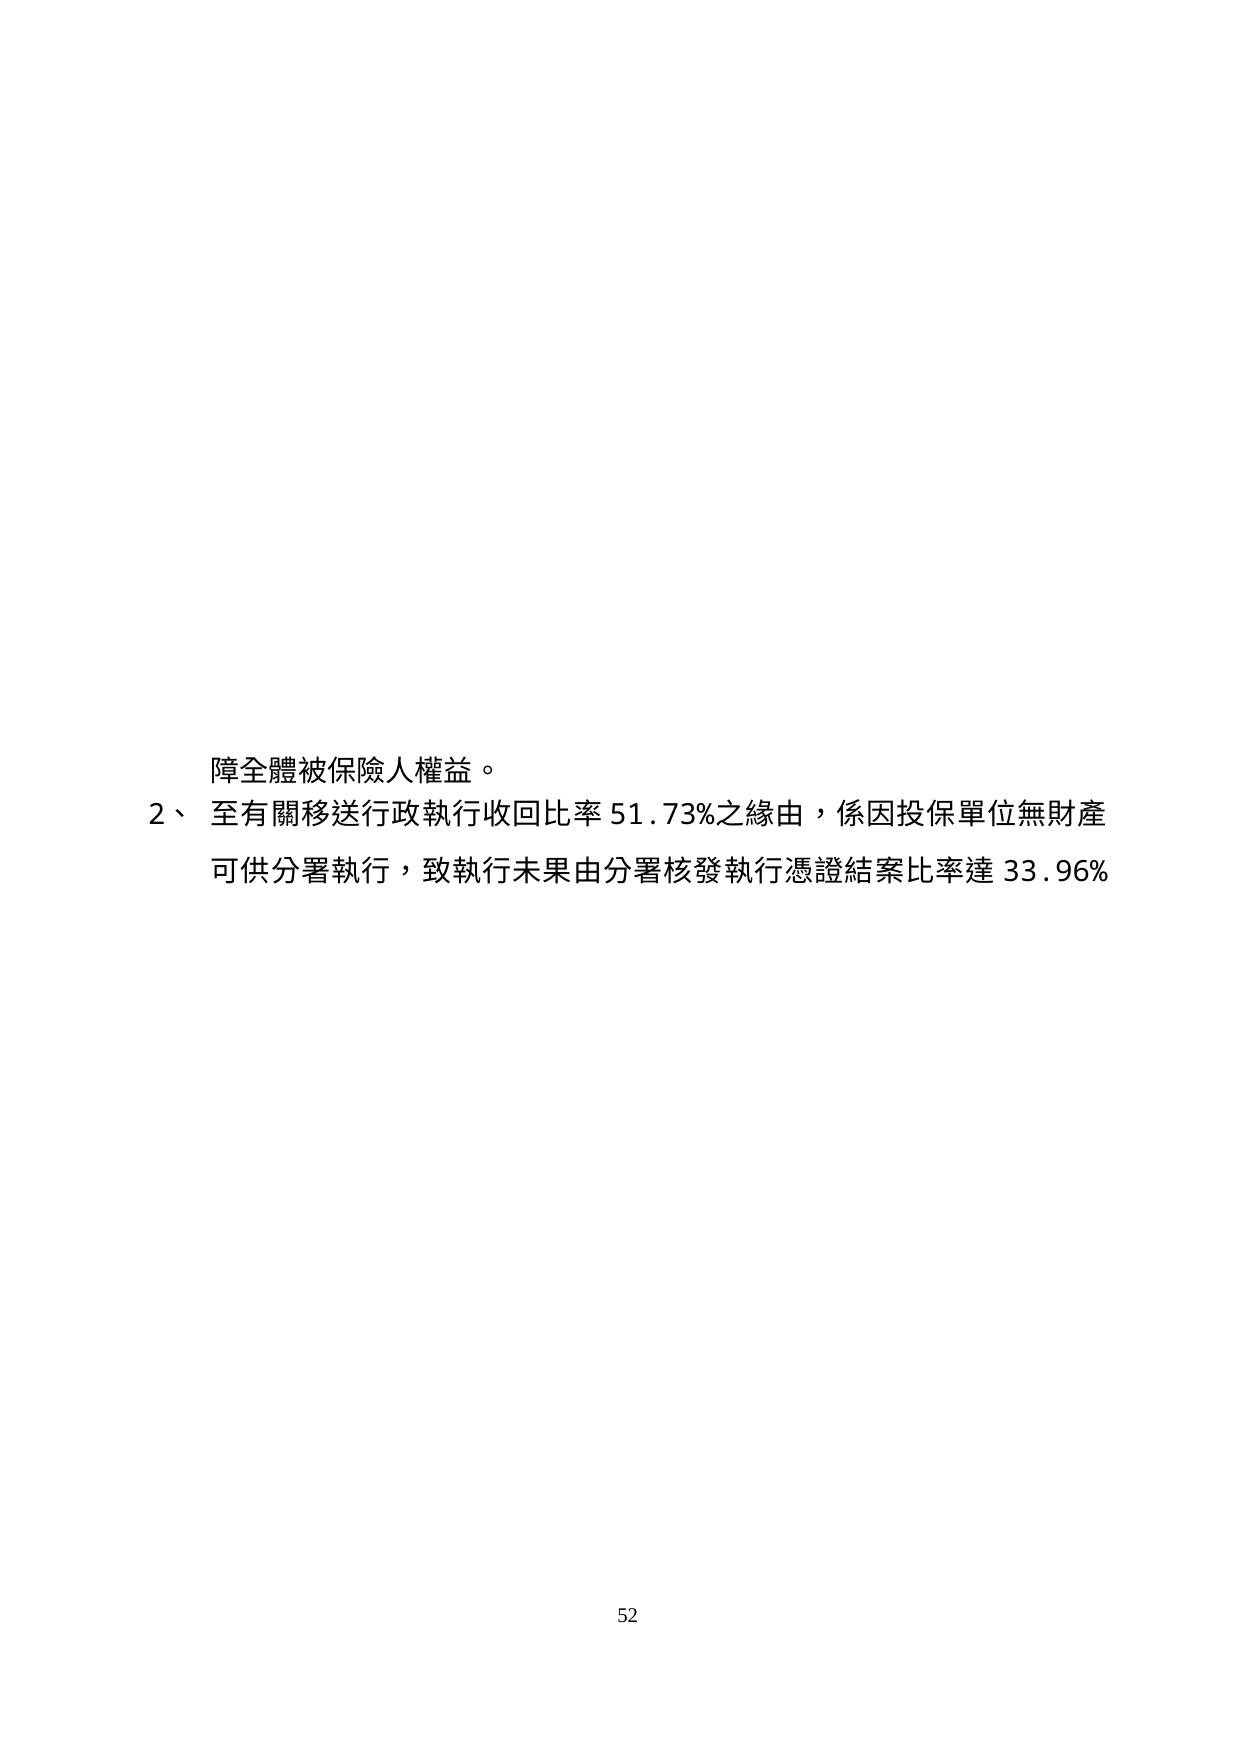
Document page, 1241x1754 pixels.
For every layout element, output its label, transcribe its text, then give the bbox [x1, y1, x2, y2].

list 至有關移送行政執行收回比率51.73%之緣由，係因投保單位無財產可供分署執行，致執行未果由分署核發執行憑證結案比率達33.96% [148, 791, 1107, 890]
list 障全體被保險人權益。 [148, 745, 1107, 791]
